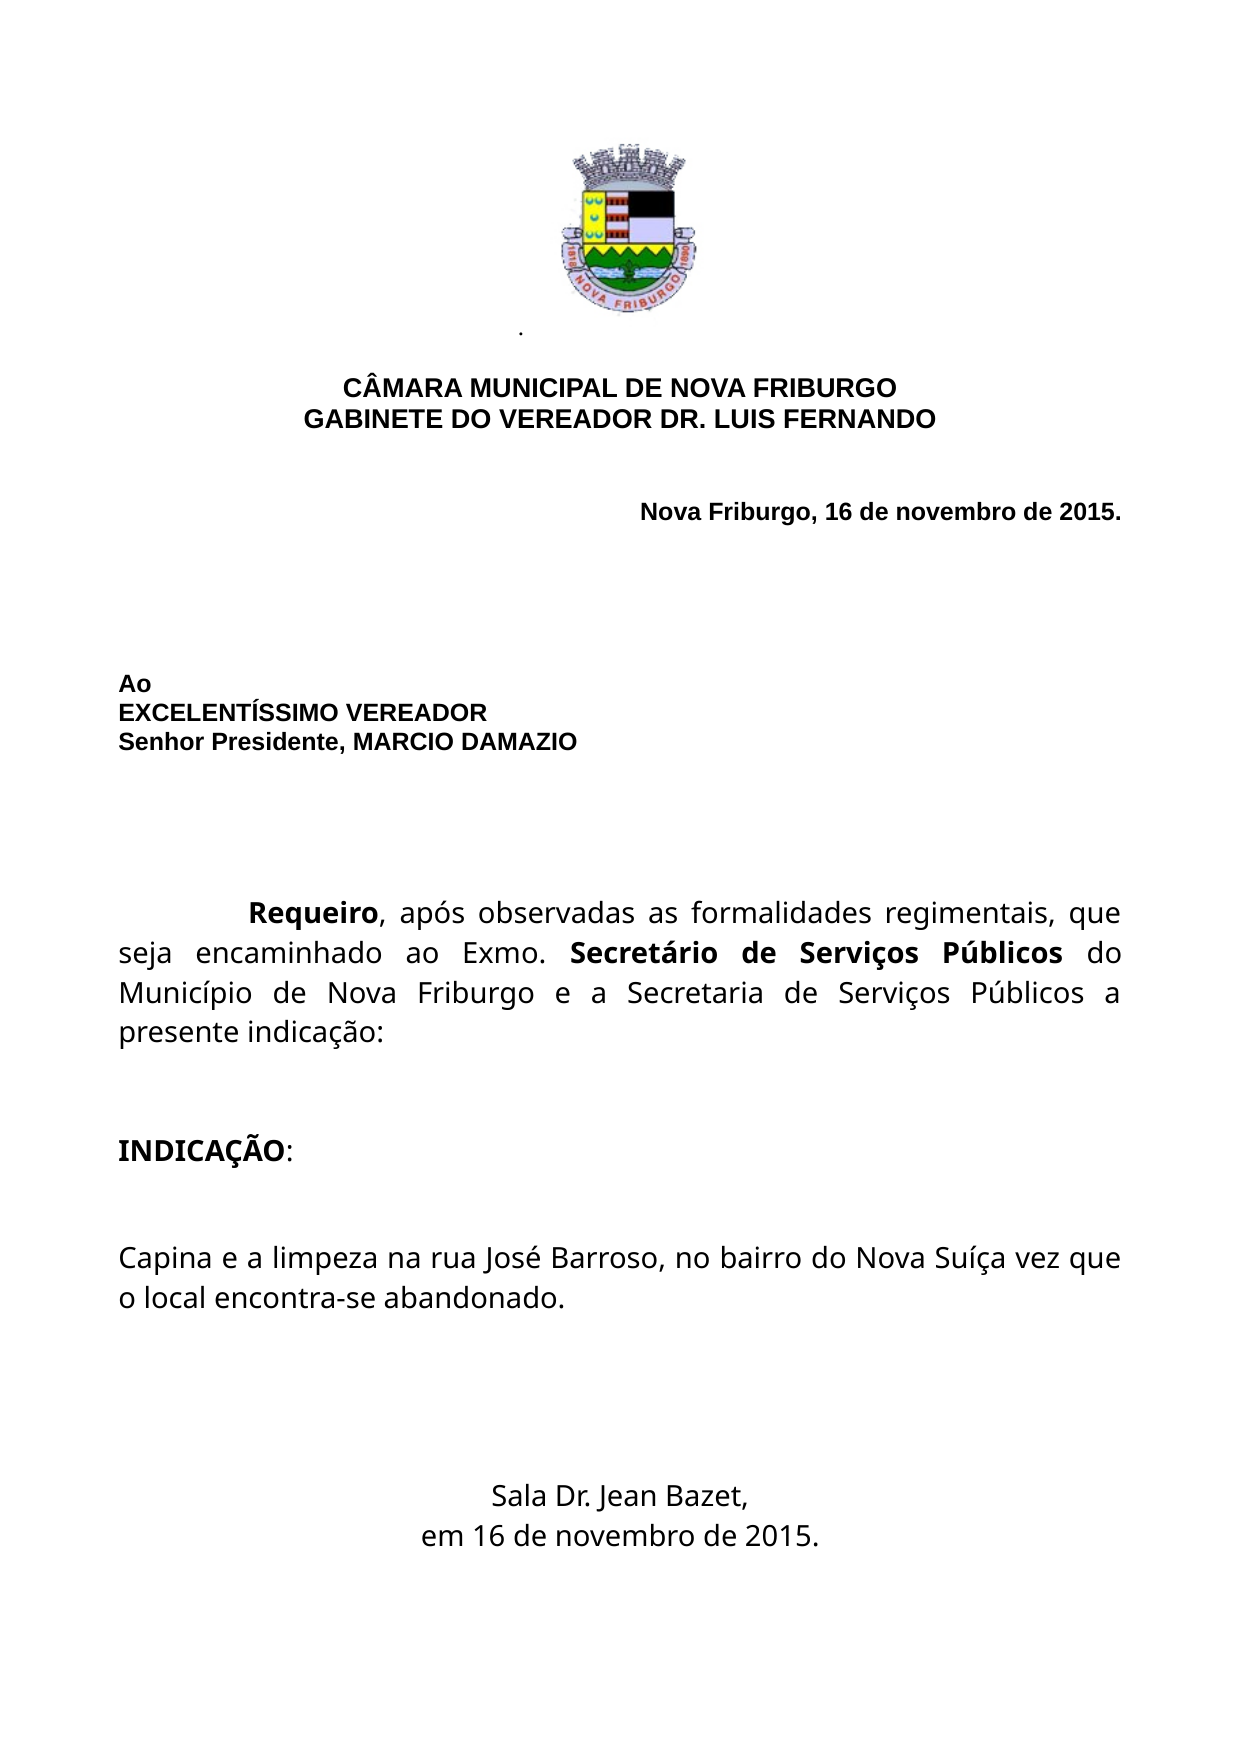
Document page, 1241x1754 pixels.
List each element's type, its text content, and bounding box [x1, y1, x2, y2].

text . [118, 118, 1122, 341]
text EXCELENTÍSSIMO VEREADOR [118, 698, 1122, 727]
text INDICAÇÃO: [118, 1131, 1122, 1170]
text Ao [118, 669, 1122, 698]
picture [540, 127, 706, 327]
text GABINETE DO VEREADOR DR. LUIS FERNANDO [118, 403, 1122, 434]
text CÂMARA MUNICIPAL DE NOVA FRIBURGO [118, 372, 1122, 403]
text Requeiro, após observadas as formalidades regimentais, que seja encaminhado ao Exmo. Secretário de Serviços Públicos do Município de Nova Friburgo e a Secretaria de Serviços Públicos a presente indicação: [118, 893, 1122, 1051]
text em 16 de novembro de 2015. [118, 1515, 1122, 1555]
text Sala Dr. Jean Bazet, [118, 1476, 1122, 1515]
text Nova Friburgo, 16 de novembro de 2015. [118, 497, 1122, 526]
text Capina e a limpeza na rua José Barroso, no bairro do Nova Suíça vez que o local encontra-se abandonado. [118, 1237, 1122, 1317]
text Senhor Presidente, MARCIO DAMAZIO [118, 727, 1122, 756]
